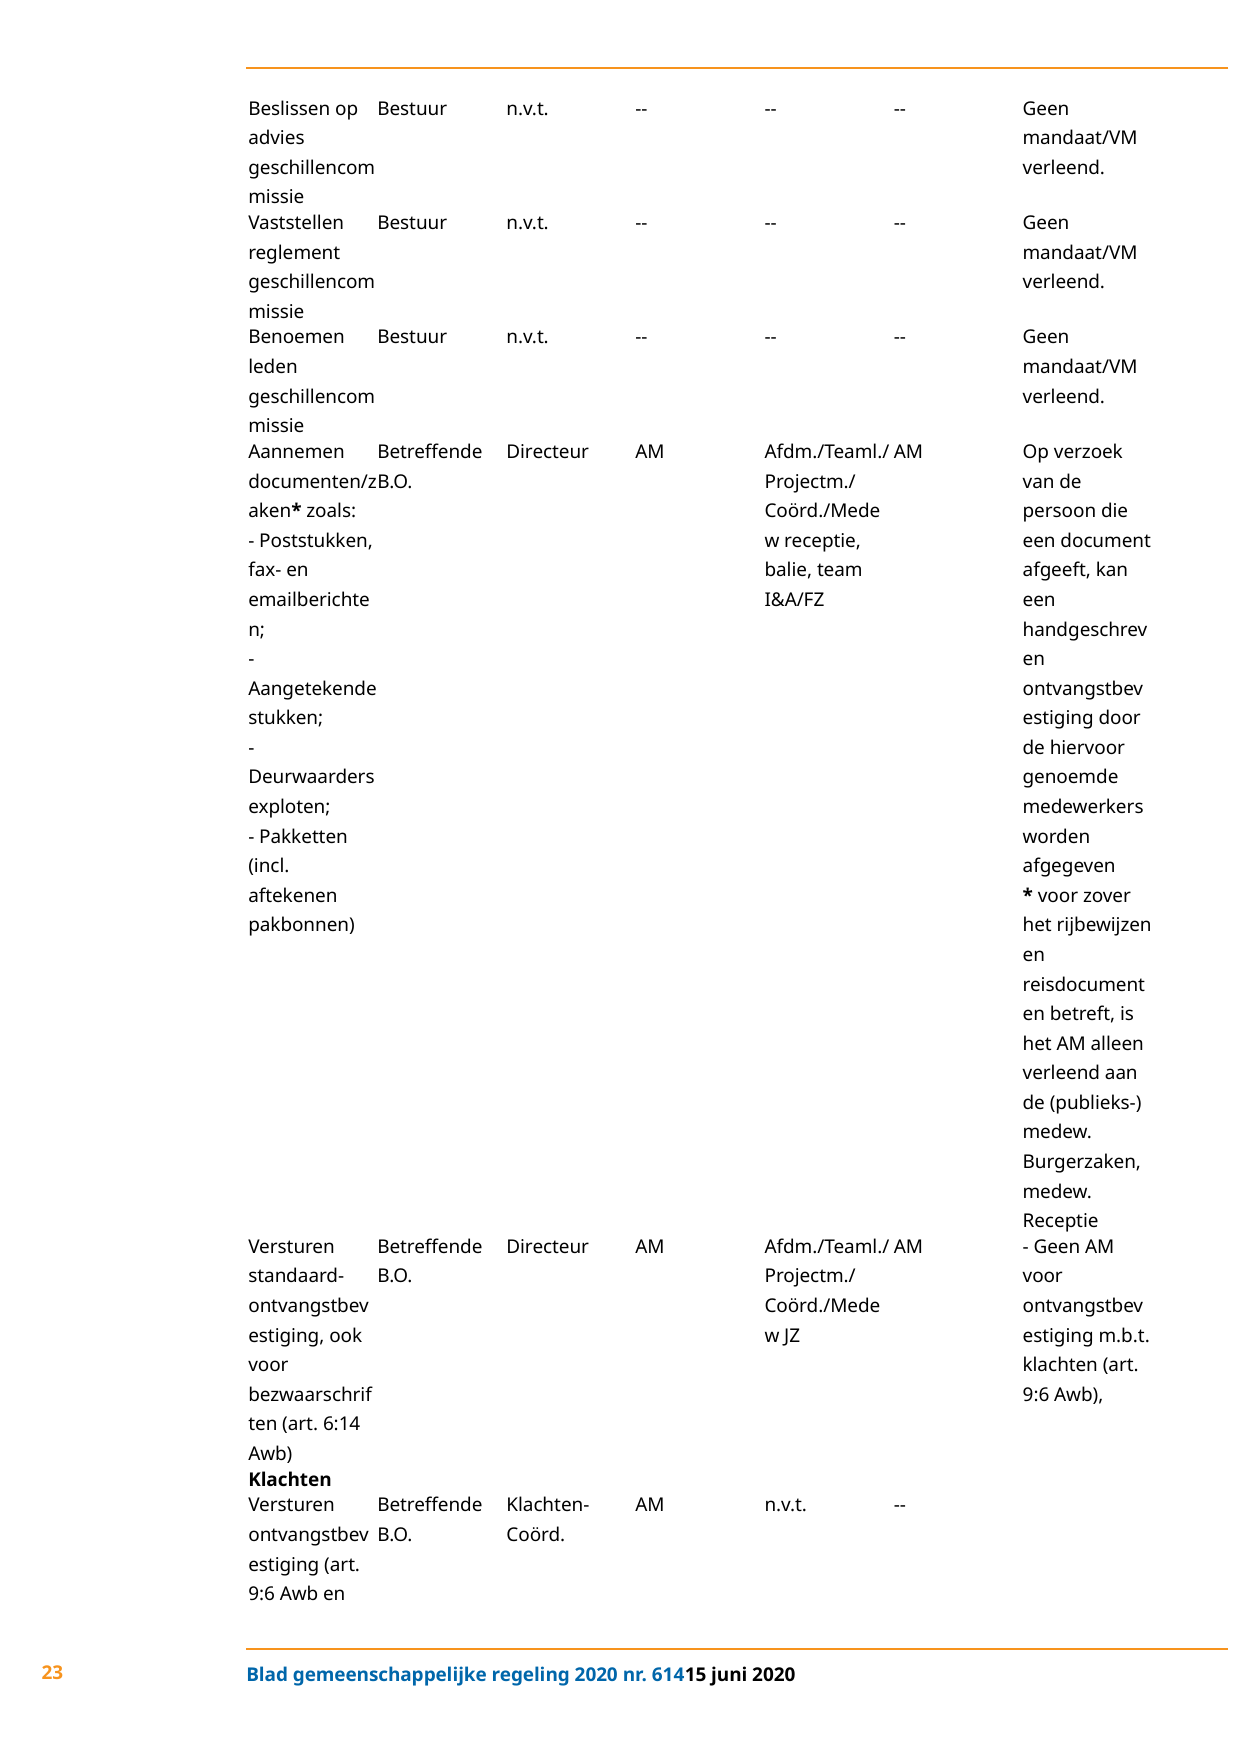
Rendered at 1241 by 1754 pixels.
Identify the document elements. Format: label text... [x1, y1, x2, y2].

table_cell -- [894, 209, 1022, 324]
table_cell -- [635, 209, 764, 324]
table_cell -- [764, 95, 893, 209]
table_cell Bestuur [377, 209, 506, 324]
table_cell Geen mandaat/VM verleend. [1023, 209, 1152, 324]
table_cell -- [894, 324, 1022, 438]
table_cell Klachten- Coörd. [506, 1492, 635, 1606]
table_cell Versturen standaard-ontvangstbevestiging, ook voor bezwaarschriften (art. 6:14 Awb) [248, 1233, 377, 1466]
table_cell Betreffende B.O. [377, 438, 506, 1233]
table_cell Geen mandaat/VM verleend. [1023, 324, 1152, 438]
table_cell Bestuur [377, 95, 506, 209]
table_cell Aannemen documenten/zaken* zoals: - Poststukken, fax- en emailberichten; - Aangetekende stukken; - Deurwaardersexploten; - Pakketten (incl. aftekenen pakbonnen) [248, 438, 377, 1233]
table_cell Beslissen op advies geschillencommissie [248, 95, 377, 209]
table_cell Benoemen leden geschillencommissie [248, 324, 377, 438]
table_cell Directeur [506, 1233, 635, 1466]
table_cell AM [894, 438, 1022, 1233]
table_cell AM [894, 1233, 1022, 1466]
table_cell AM [635, 1233, 764, 1466]
table_cell Klachten [248, 1466, 1152, 1492]
table_cell -- [764, 209, 893, 324]
table_cell Bestuur [377, 324, 506, 438]
table_cell Geen mandaat/VM verleend. [1023, 95, 1152, 209]
table_cell Betreffende B.O. [377, 1233, 506, 1466]
table_cell Afdm./Teaml./ Projectm./ Coörd./Medew JZ [764, 1233, 893, 1466]
table_cell -- [894, 1492, 1022, 1606]
table_cell Vaststellen reglement geschillencommissie [248, 209, 377, 324]
picture [41, 47, 231, 172]
table_cell n.v.t. [506, 324, 635, 438]
table_cell n.v.t. [506, 95, 635, 209]
table_cell n.v.t. [764, 1492, 893, 1606]
table_cell Op verzoek van de persoon die een document afgeeft, kan een handgeschreven ontvangstbevestiging door de hiervoor genoemde medewerkers worden afgegeven * voor zover het rijbewijzen en reisdocumenten betreft, is het AM alleen verleend aan de (publieks-) medew. Burgerzaken, medew. Receptie [1023, 438, 1152, 1233]
table_cell AM [635, 438, 764, 1233]
table_cell Betreffende B.O. [377, 1492, 506, 1606]
table_cell Versturen ontvangstbevestiging (art. 9:6 Awb en [248, 1492, 377, 1606]
table_cell AM [635, 1492, 764, 1606]
table_cell - Geen AM voor ontvangstbevestiging m.b.t. klachten (art. 9:6 Awb), [1023, 1233, 1152, 1466]
table_cell [1023, 1492, 1152, 1606]
table_cell Directeur [506, 438, 635, 1233]
table_cell -- [635, 324, 764, 438]
table_cell n.v.t. [506, 209, 635, 324]
table_cell Afdm./Teaml./ Projectm./ Coörd./Medew receptie, balie, team I&A/FZ [764, 438, 893, 1233]
table_cell -- [764, 324, 893, 438]
table_cell -- [635, 95, 764, 209]
table_cell -- [894, 95, 1022, 209]
